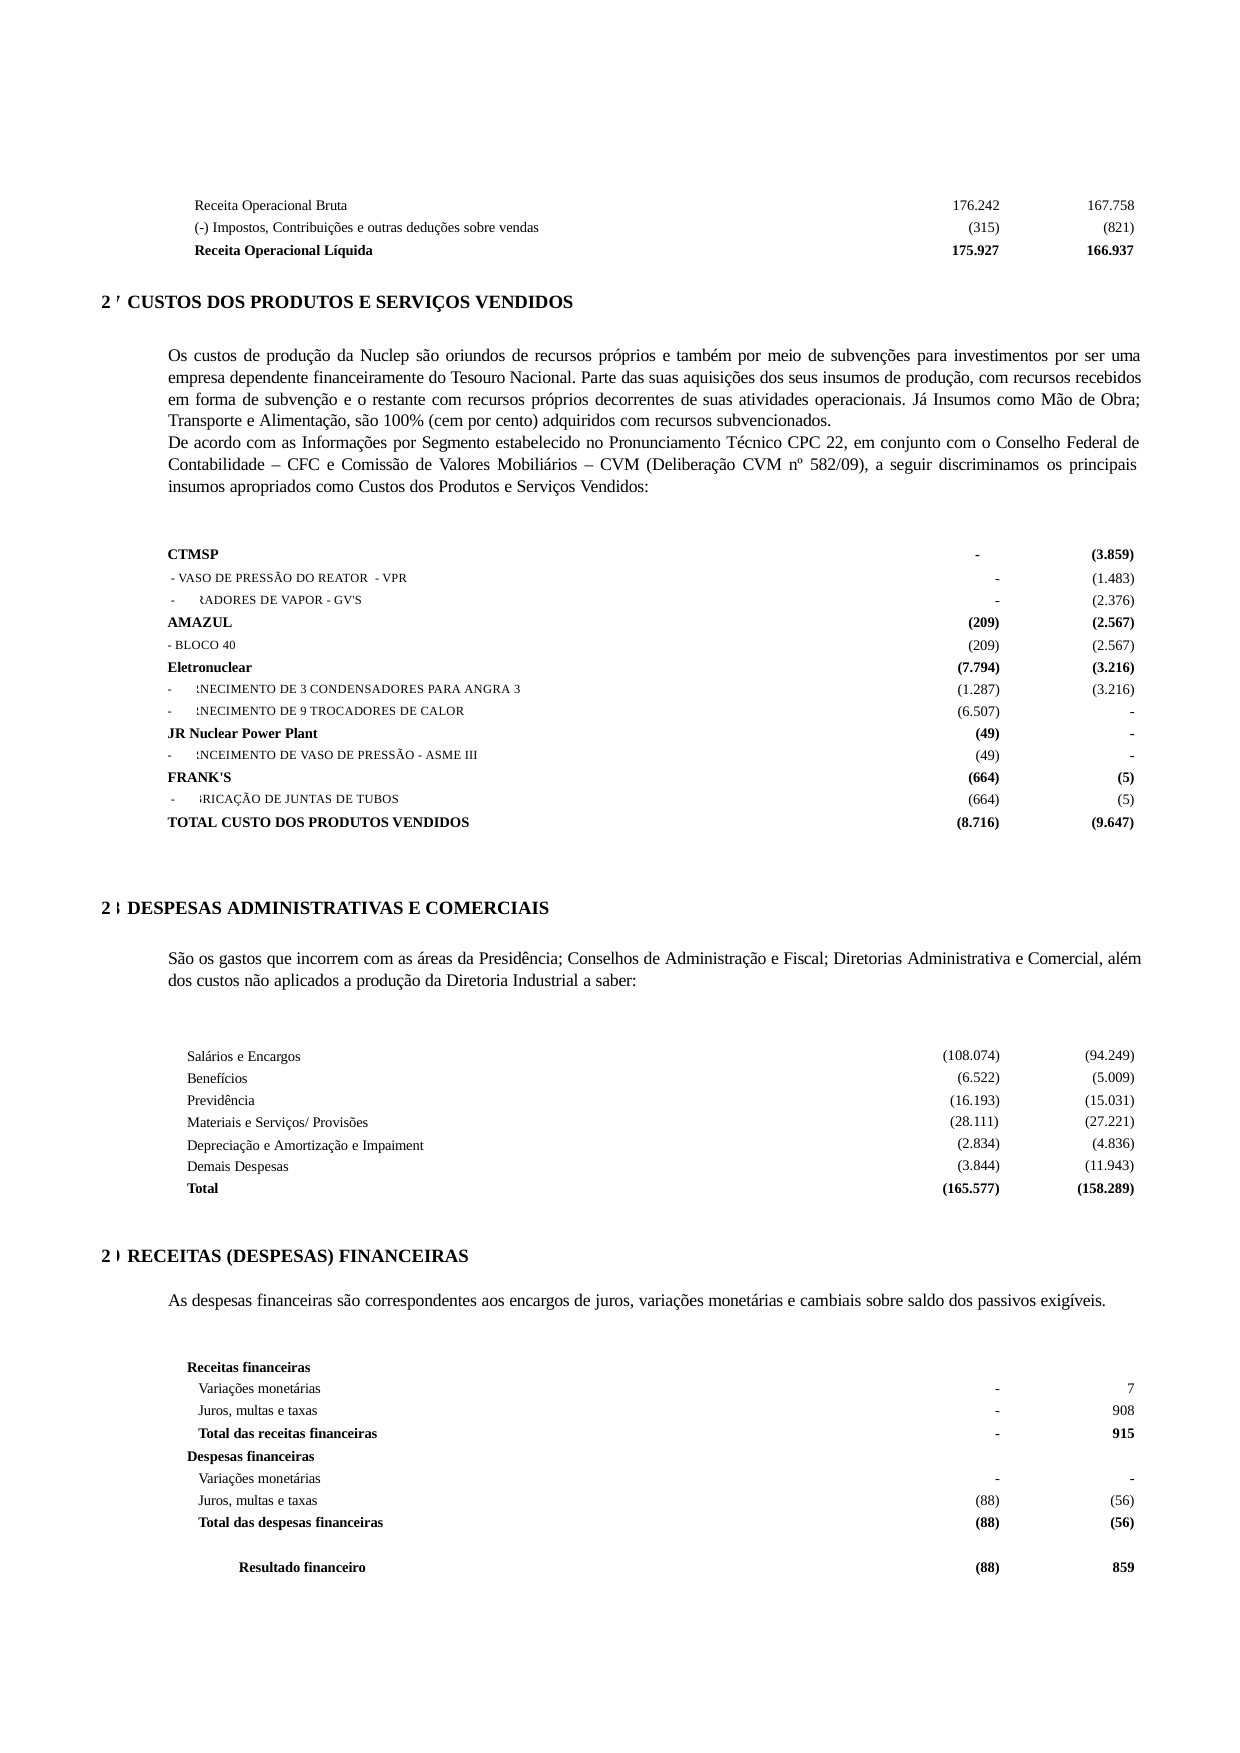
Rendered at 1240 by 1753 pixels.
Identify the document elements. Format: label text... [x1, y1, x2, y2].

text FORNECIMENTO DE 3 CONDENSADORES PARA ANGRA 3 [197, 682, 547, 697]
text Materiais e Serviços/ Provisões [187, 1115, 447, 1131]
text - [995, 1471, 1024, 1487]
text 167.759 [1082, 120, 1136, 136]
text - [995, 1381, 1024, 1397]
text (56) [1110, 1515, 1159, 1531]
text - [1129, 726, 1141, 742]
text (15.031) [1085, 1092, 1159, 1108]
text 915 [1112, 1426, 1141, 1442]
text (27.221) [1085, 1114, 1159, 1130]
text Despesas financeiras [187, 1448, 334, 1464]
text 7 [1127, 1381, 1159, 1397]
text Receitas e Despesas Financeiras [187, 1338, 409, 1354]
text VASO DE PRESSÃO DO REATOR - VPR [178, 571, 436, 586]
text FORNECIMENTO DE 9 TROCADORES DE CALOR [197, 704, 547, 719]
text TOTAL CUSTO DOS PRODUTOS VENDIDOS [167, 814, 496, 830]
text (209) [968, 637, 1024, 653]
text Variações monetárias [198, 1381, 347, 1397]
text 176.242 [947, 120, 1001, 136]
text Demais Despesas [187, 1159, 447, 1175]
text (5) [1117, 770, 1141, 786]
text (28.111) [950, 1114, 1024, 1130]
text - [167, 638, 175, 652]
text (8.716) [957, 814, 1005, 830]
text FRANK'S [167, 770, 241, 786]
text (49) [975, 726, 1024, 742]
text Os custos de produção da Nuclep são oriundos de recursos próprios e também por meio de subvenções para investimentos por ser uma [168, 346, 1159, 366]
text (56) [1110, 1493, 1159, 1509]
text (11.943) [1085, 1158, 1159, 1174]
text Junho 2023 [913, 513, 994, 529]
text As despesas financeiras são correspondentes aos encargos de juros, variações monetárias e cambiais sobre saldo dos passivos exigíveis. [168, 1291, 1124, 1310]
text Junho 2023 [913, 170, 994, 186]
text Junho 2022 [1050, 513, 1130, 529]
text De acordo com as Informações por Segmento estabelecido no Pronunciamento Técnico CPC 22, em conjunto com o Conselho Federal de [168, 433, 1159, 452]
text - [975, 547, 986, 563]
text 8 DESPESAS ADMINISTRATIVAS E COMERCIAIS [117, 898, 578, 918]
text (2.567) [1092, 615, 1159, 631]
text (821) [1103, 220, 1159, 236]
text (88) [975, 1559, 1006, 1576]
text dos custos não aplicados a produção da Diretoria Industrial a saber: [168, 971, 1159, 990]
text - [995, 1403, 1024, 1419]
text (209) [968, 615, 1024, 631]
text 176.242 [952, 198, 1024, 214]
text AMAZUL [167, 615, 242, 631]
text (4.836) [1092, 1136, 1159, 1152]
text (7.794) [957, 660, 1024, 676]
text (6.507) [957, 704, 1024, 720]
text - [1129, 748, 1159, 764]
text (16.193) [950, 1092, 1024, 1108]
text Previdência [187, 1093, 280, 1109]
text TOTAL DA RECEITA OPERACIONAL BRUTA [194, 119, 533, 135]
text em forma de subvenção e o restante com recursos próprios decorrentes de suas atividades operacionais. Já Insumos como Mão de Obra; [168, 390, 1159, 409]
text (49) [975, 748, 1024, 764]
text Composição [187, 1025, 287, 1041]
text Transporte e Alimentação, são 100% (cem por cento) adquiridos com recursos subvencionados. [168, 411, 1159, 431]
text FABRICAÇÃO DE JUNTAS DE TUBOS [200, 792, 426, 807]
text FORNCEIMENTO DE VASO DE PRESSÃO - ASME III [197, 748, 505, 763]
text Total das despesas financeiras [198, 1515, 409, 1531]
text 9 RECEITAS (DESPESAS) FINANCEIRAS [117, 1246, 495, 1267]
text (94.249) [1085, 1048, 1159, 1064]
text (3.859) [1091, 547, 1140, 563]
text São os gastos que incorrem com as áreas da Presidência; Conselhos de Administração e Fiscal; Diretorias Administrativa e Comercial, além [168, 949, 1159, 969]
text Contabilidade – CFC e Comissão de Valores Mobiliários – CVM (Deliberação CVM nº 582/09), a seguir discriminamos os principais [168, 455, 1159, 474]
text (2.834) [957, 1136, 1024, 1152]
text Total das receitas financeiras [198, 1425, 404, 1441]
text 166.937 [1086, 242, 1141, 258]
text (664) [968, 770, 1006, 786]
text (2.376) [1092, 593, 1159, 609]
text 859 [1112, 1559, 1141, 1576]
text (-) Impostos, Contribuições e outras deduções sobre vendas [194, 220, 564, 236]
text - [171, 792, 200, 807]
text (158.289) [1077, 1181, 1159, 1197]
text Depreciação e Amortização e Impaiment [187, 1137, 447, 1153]
text Junho 2023 [913, 1026, 994, 1042]
text Junho 2022 [1050, 170, 1130, 186]
text CTMSP [167, 547, 226, 563]
text - [995, 593, 1024, 609]
text Consolidação da Receita Operacional Bruta [140, 169, 489, 188]
text 908 [1112, 1403, 1159, 1419]
text Salários e Encargos [187, 1049, 325, 1065]
text (1.287) [957, 682, 1024, 698]
text 2 [101, 898, 117, 918]
text (88) [975, 1515, 1006, 1531]
text (9.647) [1091, 814, 1140, 830]
text - [171, 593, 200, 608]
text (1.483) [1092, 571, 1159, 587]
text Total [187, 1181, 447, 1197]
text 167.758 [1087, 198, 1159, 214]
text (315) [968, 220, 1024, 236]
text (5) [1117, 792, 1159, 808]
text (3.844) [957, 1158, 1024, 1174]
text BLOCO 40 [175, 638, 261, 652]
text Receita Operacional Líquida [194, 242, 564, 258]
text (165.577) [942, 1181, 1007, 1197]
text Benefícios [187, 1071, 325, 1087]
text (3.216) [1092, 660, 1159, 676]
text - [1129, 1471, 1159, 1487]
text - [167, 748, 197, 763]
text - [1129, 703, 1159, 719]
text Junho 2023 [913, 1338, 994, 1354]
text (6.522) [957, 1070, 1024, 1086]
text Resultado financeiro [239, 1559, 386, 1575]
text - [171, 571, 178, 586]
text GERADORES DE VAPOR - GV'S [200, 593, 388, 608]
text Eletronuclear [167, 660, 266, 676]
text - [995, 1426, 1024, 1442]
text Junho 2022 [1050, 1338, 1130, 1354]
text Receita Operacional Bruta [194, 198, 372, 214]
text (664) [968, 792, 1024, 808]
text (5.009) [1092, 1070, 1159, 1086]
text insumos apropriados como Custos dos Produtos e Serviços Vendidos: [168, 477, 1159, 496]
text – [127, 169, 140, 188]
text empresa dependente financeiramente do Tesouro Nacional. Parte das suas aquisições dos seus insumos de produção, com recursos recebidos [168, 368, 1159, 387]
text (3.216) [1092, 682, 1159, 698]
text 2 [101, 291, 117, 312]
text Variações monetárias [198, 1471, 347, 1487]
text Juros, multas e taxas [198, 1493, 342, 1509]
text (88) [975, 1493, 1024, 1509]
text 175.927 [952, 242, 1006, 258]
text Receitas financeiras [187, 1359, 409, 1376]
text - [995, 571, 1024, 587]
text JR Nuclear Power Plant [167, 726, 340, 742]
text - [167, 704, 197, 719]
text 2 [101, 1246, 117, 1267]
text 7 CUSTOS DOS PRODUTOS E SERVIÇOS VENDIDOS [117, 291, 599, 312]
text (2.567) [1092, 637, 1159, 653]
text Juros, multas e taxas [198, 1403, 342, 1419]
text (108.074) [943, 1048, 1024, 1064]
text Junho 2022 [1050, 1026, 1130, 1042]
text - [167, 682, 197, 697]
